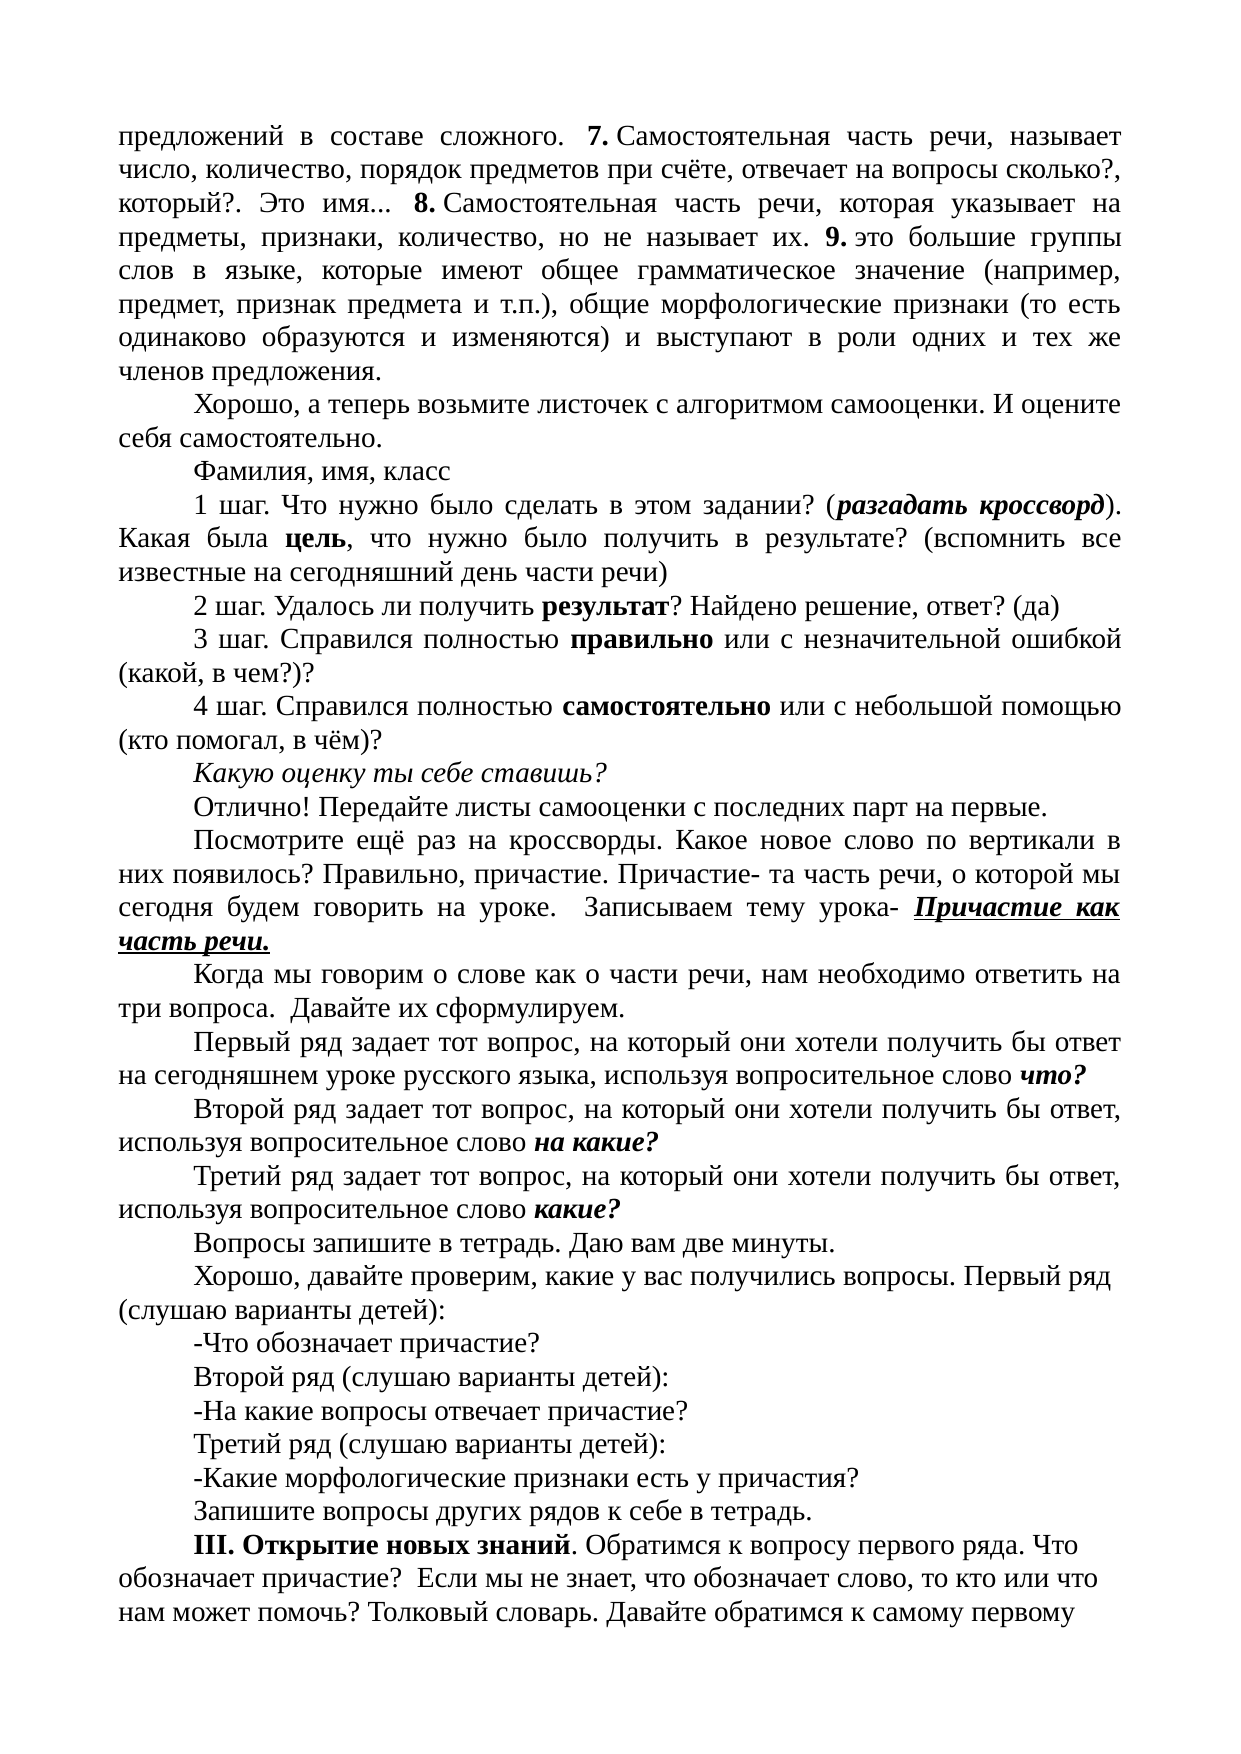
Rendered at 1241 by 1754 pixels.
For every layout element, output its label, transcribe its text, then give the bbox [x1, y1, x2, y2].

text 4 шаг. Справился полностью самостоятельно или с небольшой помощью (кто помогал, в чём)? [118, 688, 1122, 755]
text Хорошо, а теперь возьмите листочек с алгоритмом самооценки. И оцените себя самостоятельно. [118, 386, 1122, 453]
text Второй ряд (слушаю варианты детей): [118, 1359, 1122, 1393]
text Какую оценку ты себе ставишь? [118, 755, 1122, 789]
text Первый ряд задает тот вопрос, на который они хотели получить бы ответ на сегодняшнем уроке русского языка, используя вопросительное слово что? [118, 1024, 1122, 1091]
text III. Открытие новых знаний. Обратимся к вопросу первого ряда. Что обозначает причастие? Если мы не знает, что обозначает слово, то кто или что нам может помочь? Толковый словарь. Давайте обратимся к самому первому [118, 1527, 1122, 1627]
text 2 шаг. Удалось ли получить результат? Найдено решение, ответ? (да) [118, 588, 1122, 621]
text Хорошо, давайте проверим, какие у вас получились вопросы. Первый ряд (слушаю варианты детей): [118, 1258, 1122, 1326]
text Второй ряд задает тот вопрос, на который они хотели получить бы ответ, используя вопросительное слово на какие? [118, 1091, 1122, 1158]
text предложений в составе сложного. 7. Самостоятельная часть речи, называет число, количество, порядок предметов при счёте, отвечает на вопросы сколько?, который?. Это имя... 8. Самостоятельная часть речи, которая указывает на предметы, признаки, количество, но не называет их. 9. это большие группы слов в языке, которые имеют общее грамматическое значение (например, предмет, признак предмета и т.п.), общие морфологические признаки (то есть одинаково образуются и изменяются) и выступают в роли одних и тех же членов предложения. [118, 118, 1122, 386]
text 1 шаг. Что нужно было сделать в этом задании? (разгадать кроссворд). Какая была цель, что нужно было получить в результате? (вспомнить все известные на сегодняшний день части речи) [118, 487, 1122, 588]
text -Какие морфологические признаки есть у причастия? [118, 1460, 1122, 1493]
text Запишите вопросы других рядов к себе в тетрадь. [118, 1493, 1122, 1527]
text 3 шаг. Справился полностью правильно или с незначительной ошибкой (какой, в чем?)? [118, 621, 1122, 688]
text Отлично! Передайте листы самооценки с последних парт на первые. [118, 789, 1122, 822]
text -Что обозначает причастие? [118, 1326, 1122, 1359]
text Вопросы запишите в тетрадь. Даю вам две минуты. [118, 1225, 1122, 1258]
text Третий ряд (слушаю варианты детей): [118, 1426, 1122, 1460]
text -На какие вопросы отвечает причастие? [118, 1393, 1122, 1426]
text Посмотрите ещё раз на кроссворды. Какое новое слово по вертикали в них появилось? Правильно, причастие. Причастие- та часть речи, о которой мы сегодня будем говорить на уроке. Записываем тему урока- Причастие как часть речи. [118, 822, 1122, 957]
text Третий ряд задает тот вопрос, на который они хотели получить бы ответ, используя вопросительное слово какие? [118, 1158, 1122, 1225]
text Когда мы говорим о слове как о части речи, нам необходимо ответить на три вопроса. Давайте их сформулируем. [118, 957, 1122, 1024]
text Фамилия, имя, класс [118, 453, 1122, 487]
